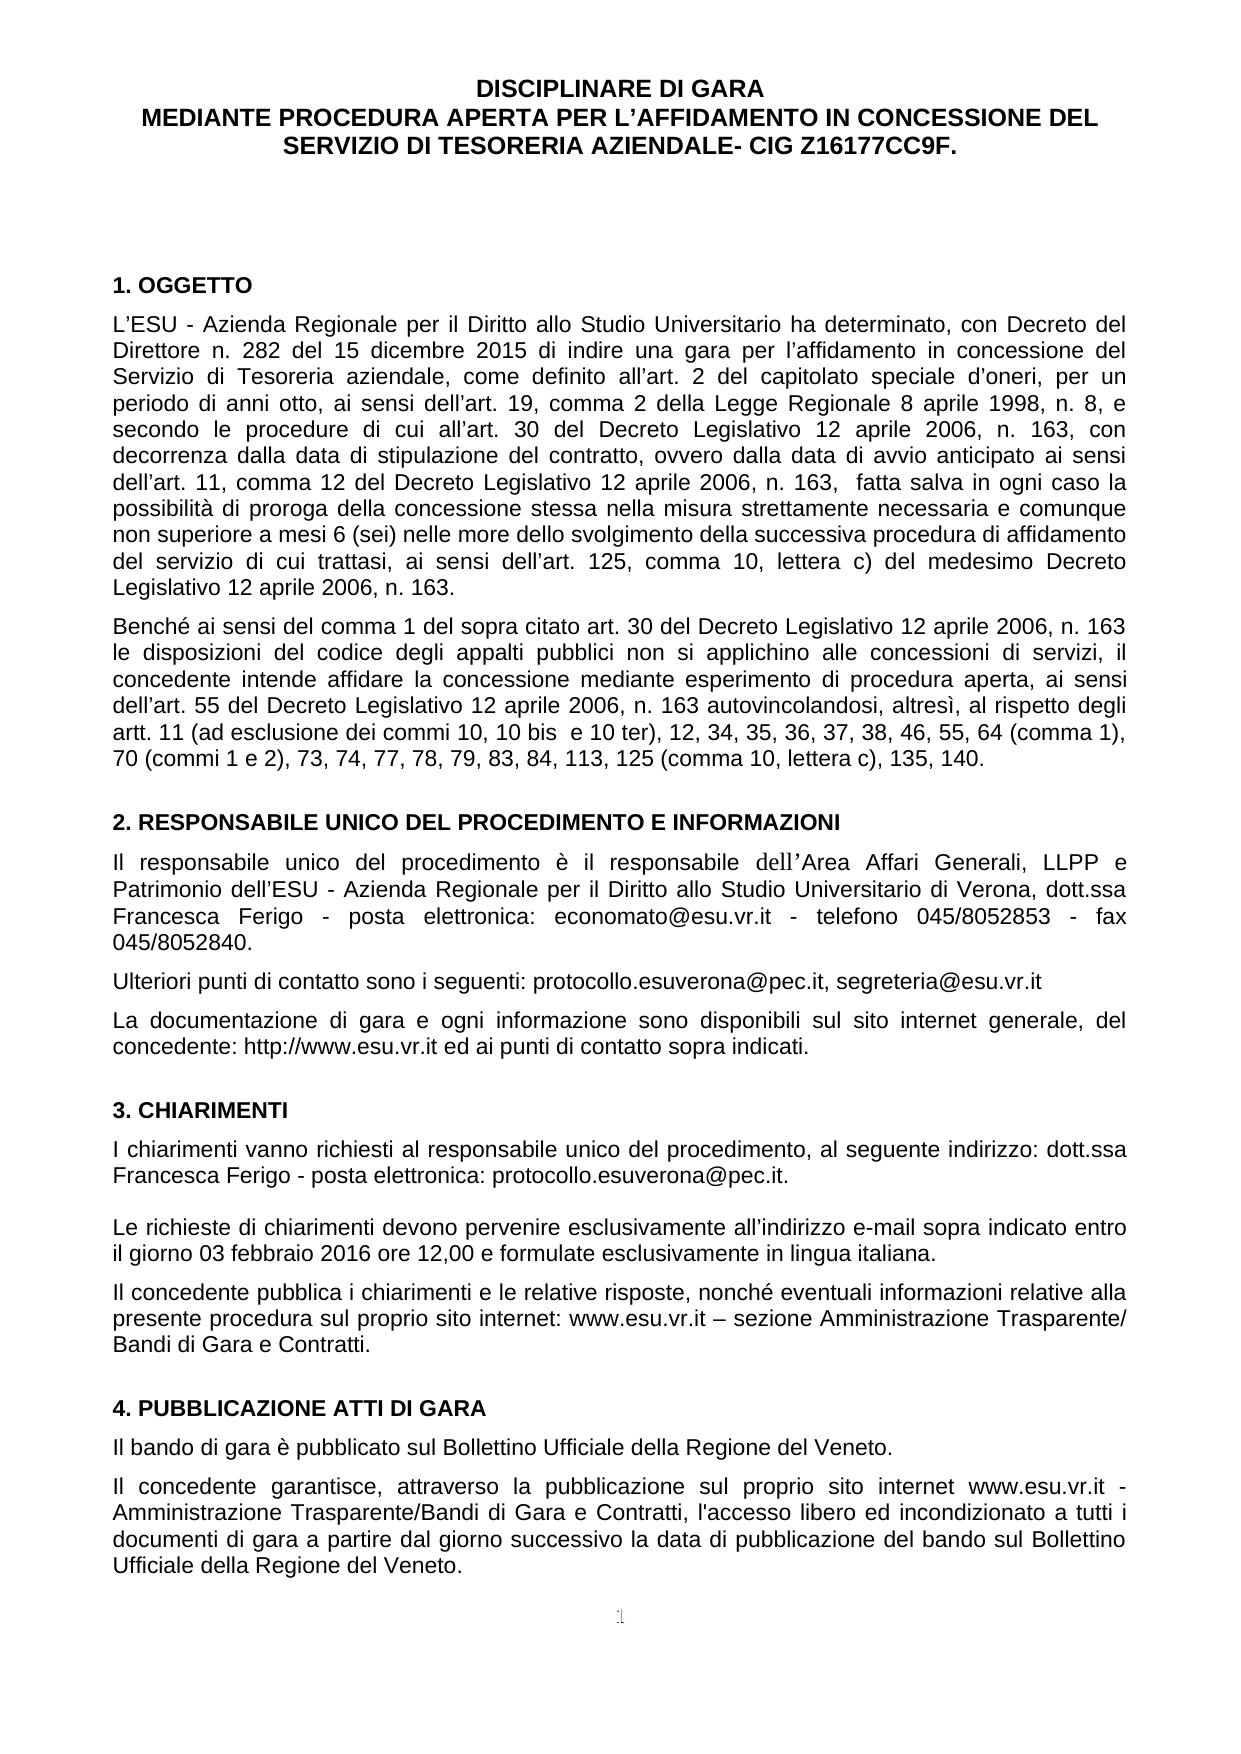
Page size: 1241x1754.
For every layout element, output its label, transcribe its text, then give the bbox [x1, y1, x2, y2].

text Il concedente garantisce, attraverso la pubblicazione sul proprio sito internet www.esu.vr.it - Amministrazione Trasparente/Bandi di Gara e Contratti, l'accesso libero ed incondizionato a tutti i documenti di gara a partire dal giorno successivo la data di pubblicazione del bando sul Bollettino Ufficiale della Regione del Veneto. [112, 1473, 1128, 1578]
text 4. PUBBLICAZIONE ATTI DI GARA [112, 1395, 1128, 1422]
text La documentazione di gara e ogni informazione sono disponibili sul sito internet generale, del concedente: http://www.esu.vr.it ed ai punti di contatto sopra indicati. [112, 1007, 1128, 1059]
text Le richieste di chiarimenti devono pervenire esclusivamente all’indirizzo e-mail sopra indicato entro il giorno 03 febbraio 2016 ore 12,00 e formulate esclusivamente in lingua italiana. [112, 1213, 1128, 1266]
text I chiarimenti vanno richiesti al responsabile unico del procedimento, al seguente indirizzo: dott.ssa Francesca Ferigo - posta elettronica: protocollo.esuverona@pec.it. [112, 1136, 1128, 1188]
text MEDIANTE PROCEDURA APERTA PER L’AFFIDAMENTO IN CONCESSIONE DEL SERVIZIO DI TESORERIA AZIENDALE- CIG Z16177CC9F. [112, 103, 1128, 160]
text DISCIPLINARE DI GARA [112, 74, 1128, 103]
text L’ESU - Azienda Regionale per il Diritto allo Studio Universitario ha determinato, con Decreto del Direttore n. 282 del 15 dicembre 2015 di indire una gara per l’affidamento in concessione del Servizio di Tesoreria aziendale, come definito all’art. 2 del capitolato speciale d’oneri, per un periodo di anni otto, ai sensi dell’art. 19, comma 2 della Legge Regionale 8 aprile 1998, n. 8, e secondo le procedure di cui all’art. 30 del Decreto Legislativo 12 aprile 2006, n. 163, con decorrenza dalla data di stipulazione del contratto, ovvero dalla data di avvio anticipato ai sensi dell’art. 11, comma 12 del Decreto Legislativo 12 aprile 2006, n. 163, fatta salva in ogni caso la possibilità di proroga della concessione stessa nella misura strettamente necessaria e comunque non superiore a mesi 6 (sei) nelle more dello svolgimento della successiva procedura di affidamento del servizio di cui trattasi, ai sensi dell’art. 125, comma 10, lettera c) del medesimo Decreto Legislativo 12 aprile 2006, n. 163. [112, 311, 1128, 601]
text 1. OGGETTO [112, 272, 1128, 298]
text Il bando di gara è pubblicato sul Bollettino Ufficiale della Regione del Veneto. [112, 1434, 1128, 1460]
text 2. RESPONSABILE UNICO DEL PROCEDIMENTO E INFORMAZIONI [112, 809, 1128, 835]
text Ulteriori punti di contatto sono i seguenti: protocollo.esuverona@pec.it, segreteria@esu.vr.it [112, 968, 1128, 994]
text Il responsabile unico del procedimento è il responsabile dell’Area Affari Generali, LLPP e Patrimonio dell’ESU - Azienda Regionale per il Diritto allo Studio Universitario di Verona, dott.ssa Francesca Ferigo - posta elettronica: economato@esu.vr.it - telefono 045/8052853 - fax 045/8052840. [112, 847, 1128, 955]
text Il concedente pubblica i chiarimenti e le relative risposte, nonché eventuali informazioni relative alla presente procedura sul proprio sito internet: www.esu.vr.it – sezione Amministrazione Trasparente/ Bandi di Gara e Contratti. [112, 1279, 1128, 1358]
text 3. CHIARIMENTI [112, 1097, 1128, 1123]
text Benché ai sensi del comma 1 del sopra citato art. 30 del Decreto Legislativo 12 aprile 2006, n. 163 le disposizioni del codice degli appalti pubblici non si applichino alle concessioni di servizi, il concedente intende affidare la concessione mediante esperimento di procedura aperta, ai sensi dell’art. 55 del Decreto Legislativo 12 aprile 2006, n. 163 autovincolandosi, altresì, al rispetto degli artt. 11 (ad esclusione dei commi 10, 10 bis e 10 ter), 12, 34, 35, 36, 37, 38, 46, 55, 64 (comma 1), 70 (commi 1 e 2), 73, 74, 77, 78, 79, 83, 84, 113, 125 (comma 10, lettera c), 135, 140. [112, 613, 1128, 771]
